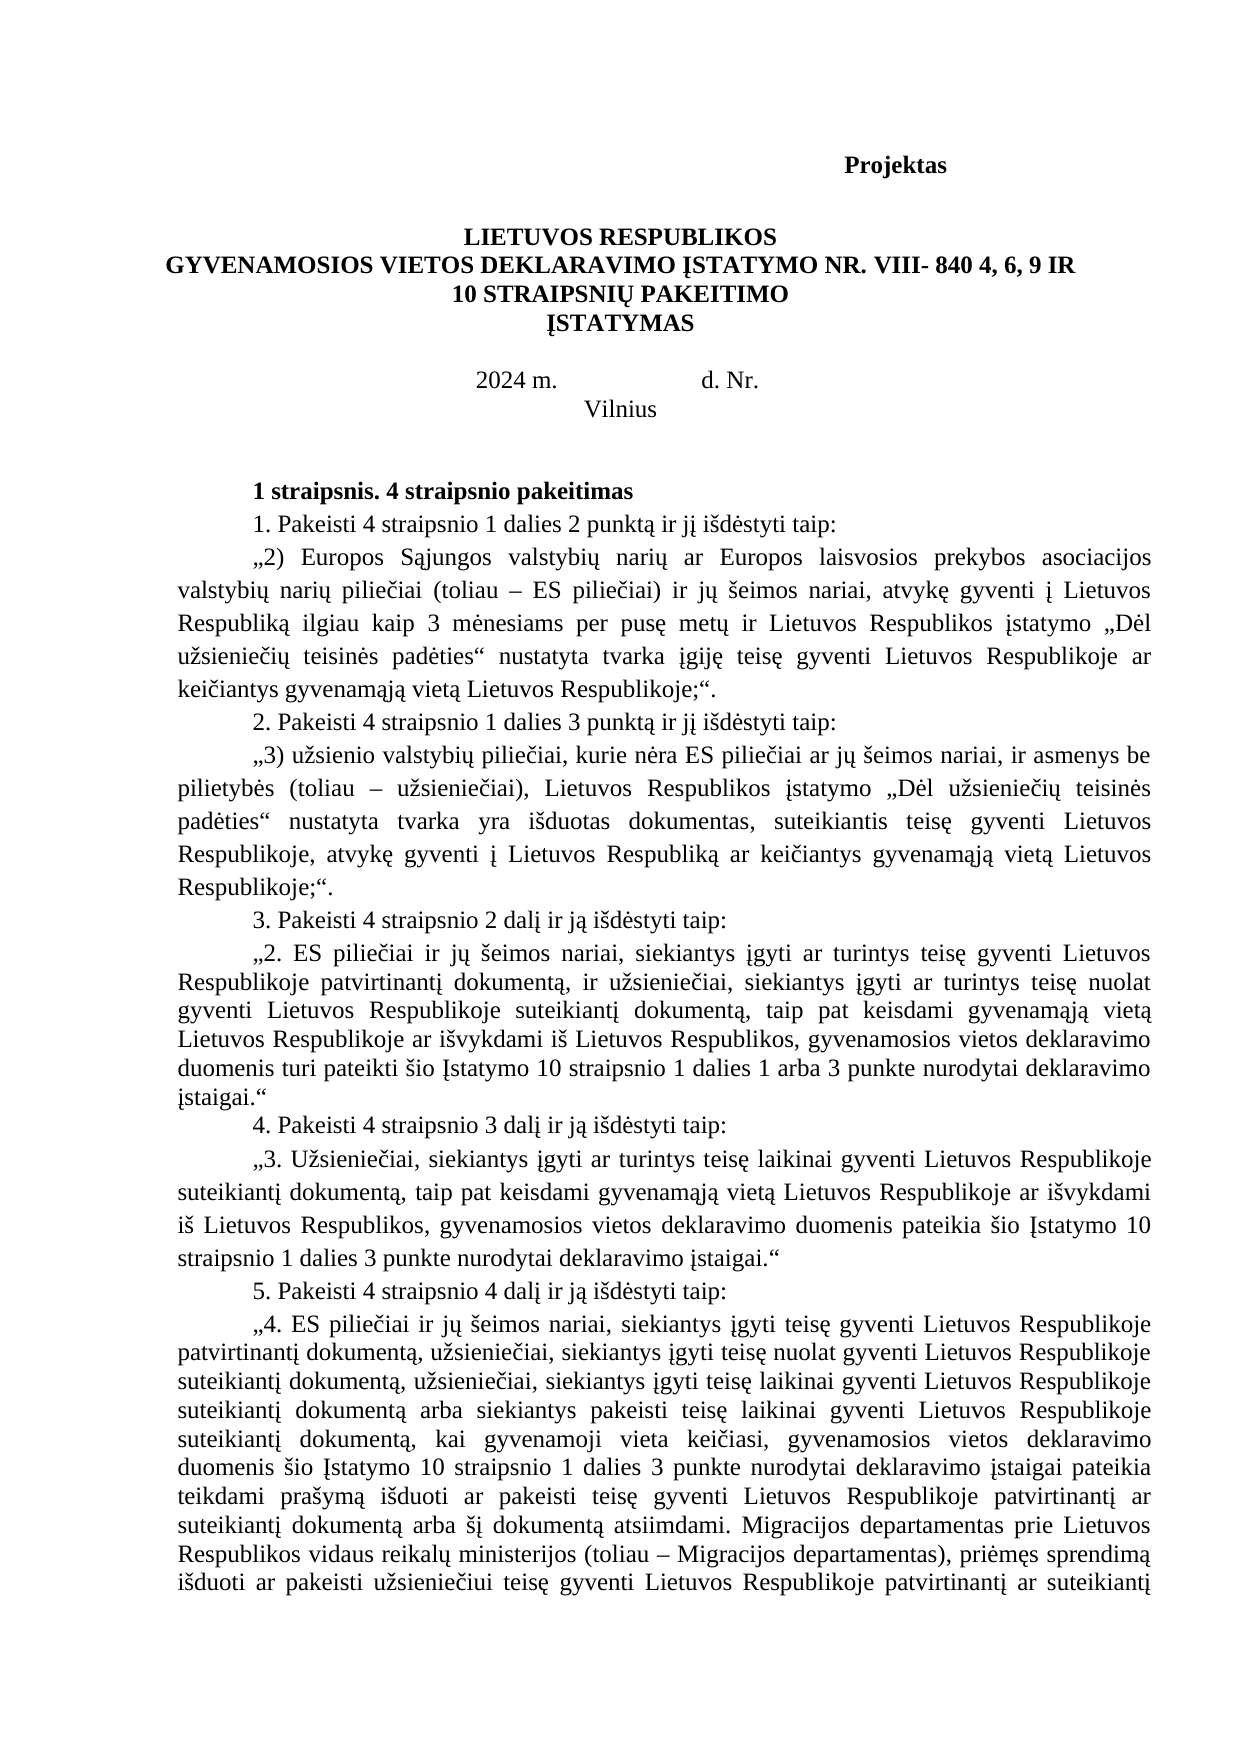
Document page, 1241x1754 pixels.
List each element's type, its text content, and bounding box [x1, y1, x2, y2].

text 2024 m. d. Nr. [150, 366, 1091, 394]
text GYVENAMOSIOS VIETOS DEKLARAVIMO ĮSTATYMO NR. VIII- 840 4, 6, 9 IR 10 STRAIPSNIŲ PAKEITIMO [150, 251, 1091, 308]
text „4. ES piliečiai ir jų šeimos nariai, siekiantys įgyti teisę gyventi Lietuvos Respublikoje patvirtinantį dokumentą, užsieniečiai, siekiantys įgyti teisę nuolat gyventi Lietuvos Respublikoje suteikiantį dokumentą, užsieniečiai, siekiantys įgyti teisę laikinai gyventi Lietuvos Respublikoje suteikiantį dokumentą arba siekiantys pakeisti teisę laikinai gyventi Lietuvos Respublikoje suteikiantį dokumentą, kai gyvenamoji vieta keičiasi, gyvenamosios vietos deklaravimo duomenis šio Įstatymo 10 straipsnio 1 dalies 3 punkte nurodytai deklaravimo įstaigai pateikia teikdami prašymą išduoti ar pakeisti teisę gyventi Lietuvos Respublikoje patvirtinantį ar suteikiantį dokumentą arba šį dokumentą atsiimdami. Migracijos departamentas prie Lietuvos Respublikos vidaus reikalų ministerijos (toliau – Migracijos departamentas), priėmęs sprendimą išduoti ar pakeisti užsieniečiui teisę gyventi Lietuvos Respublikoje patvirtinantį ar suteikiantį [177, 1309, 1152, 1596]
text 2. Pakeisti 4 straipsnio 1 dalies 3 punktą ir jį išdėstyti taip: [177, 707, 1152, 736]
text 4. Pakeisti 4 straipsnio 3 dalį ir ją išdėstyti taip: [177, 1111, 1152, 1139]
text Projektas [844, 150, 1091, 179]
text 1 straipsnis. 4 straipsnio pakeitimas [177, 476, 1152, 504]
text „3) užsienio valstybių piliečiai, kurie nėra ES piliečiai ar jų šeimos nariai, ir asmenys be pilietybės (toliau – užsieniečiai), Lietuvos Respublikos įstatymo „Dėl užsieniečių teisinės padėties“ nustatyta tvarka yra išduotas dokumentas, suteikiantis teisę gyventi Lietuvos Respublikoje, atvykę gyventi į Lietuvos Respubliką ar keičiantys gyvenamąją vietą Lietuvos Respublikoje;“. [177, 740, 1152, 901]
text „3. Užsieniečiai, siekiantys įgyti ar turintys teisę laikinai gyventi Lietuvos Respublikoje suteikiantį dokumentą, taip pat keisdami gyvenamąją vietą Lietuvos Respublikoje ar išvykdami iš Lietuvos Respublikos, gyvenamosios vietos deklaravimo duomenis pateikia šio Įstatymo 10 straipsnio 1 dalies 3 punkte nurodytai deklaravimo įstaigai.“ [177, 1144, 1152, 1271]
text 1. Pakeisti 4 straipsnio 1 dalies 2 punktą ir jį išdėstyti taip: [177, 509, 1152, 538]
text 3. Pakeisti 4 straipsnio 2 dalį ir ją išdėstyti taip: [177, 905, 1152, 934]
text Vilnius [150, 394, 1091, 423]
text „2) Europos Sąjungos valstybių narių ar Europos laisvosios prekybos asociacijos valstybių narių piliečiai (toliau – ES piliečiai) ir jų šeimos nariai, atvykę gyventi į Lietuvos Respubliką ilgiau kaip 3 mėnesiams per pusę metų ir Lietuvos Respublikos įstatymo „Dėl užsieniečių teisinės padėties“ nustatyta tvarka įgiję teisę gyventi Lietuvos Respublikoje ar keičiantys gyvenamąją vietą Lietuvos Respublikoje;“. [177, 542, 1152, 703]
text LIETUVOS RESPUBLIKOS [150, 222, 1091, 251]
text ĮSTATYMAS [150, 308, 1091, 337]
text „2. ES piliečiai ir jų šeimos nariai, siekiantys įgyti ar turintys teisę gyventi Lietuvos Respublikoje patvirtinantį dokumentą, ir užsieniečiai, siekiantys įgyti ar turintys teisę nuolat gyventi Lietuvos Respublikoje suteikiantį dokumentą, taip pat keisdami gyvenamąją vietą Lietuvos Respublikoje ar išvykdami iš Lietuvos Respublikos, gyvenamosios vietos deklaravimo duomenis turi pateikti šio Įstatymo 10 straipsnio 1 dalies 1 arba 3 punkte nurodytai deklaravimo įstaigai.“ [177, 938, 1152, 1111]
text 5. Pakeisti 4 straipsnio 4 dalį ir ją išdėstyti taip: [177, 1276, 1152, 1304]
